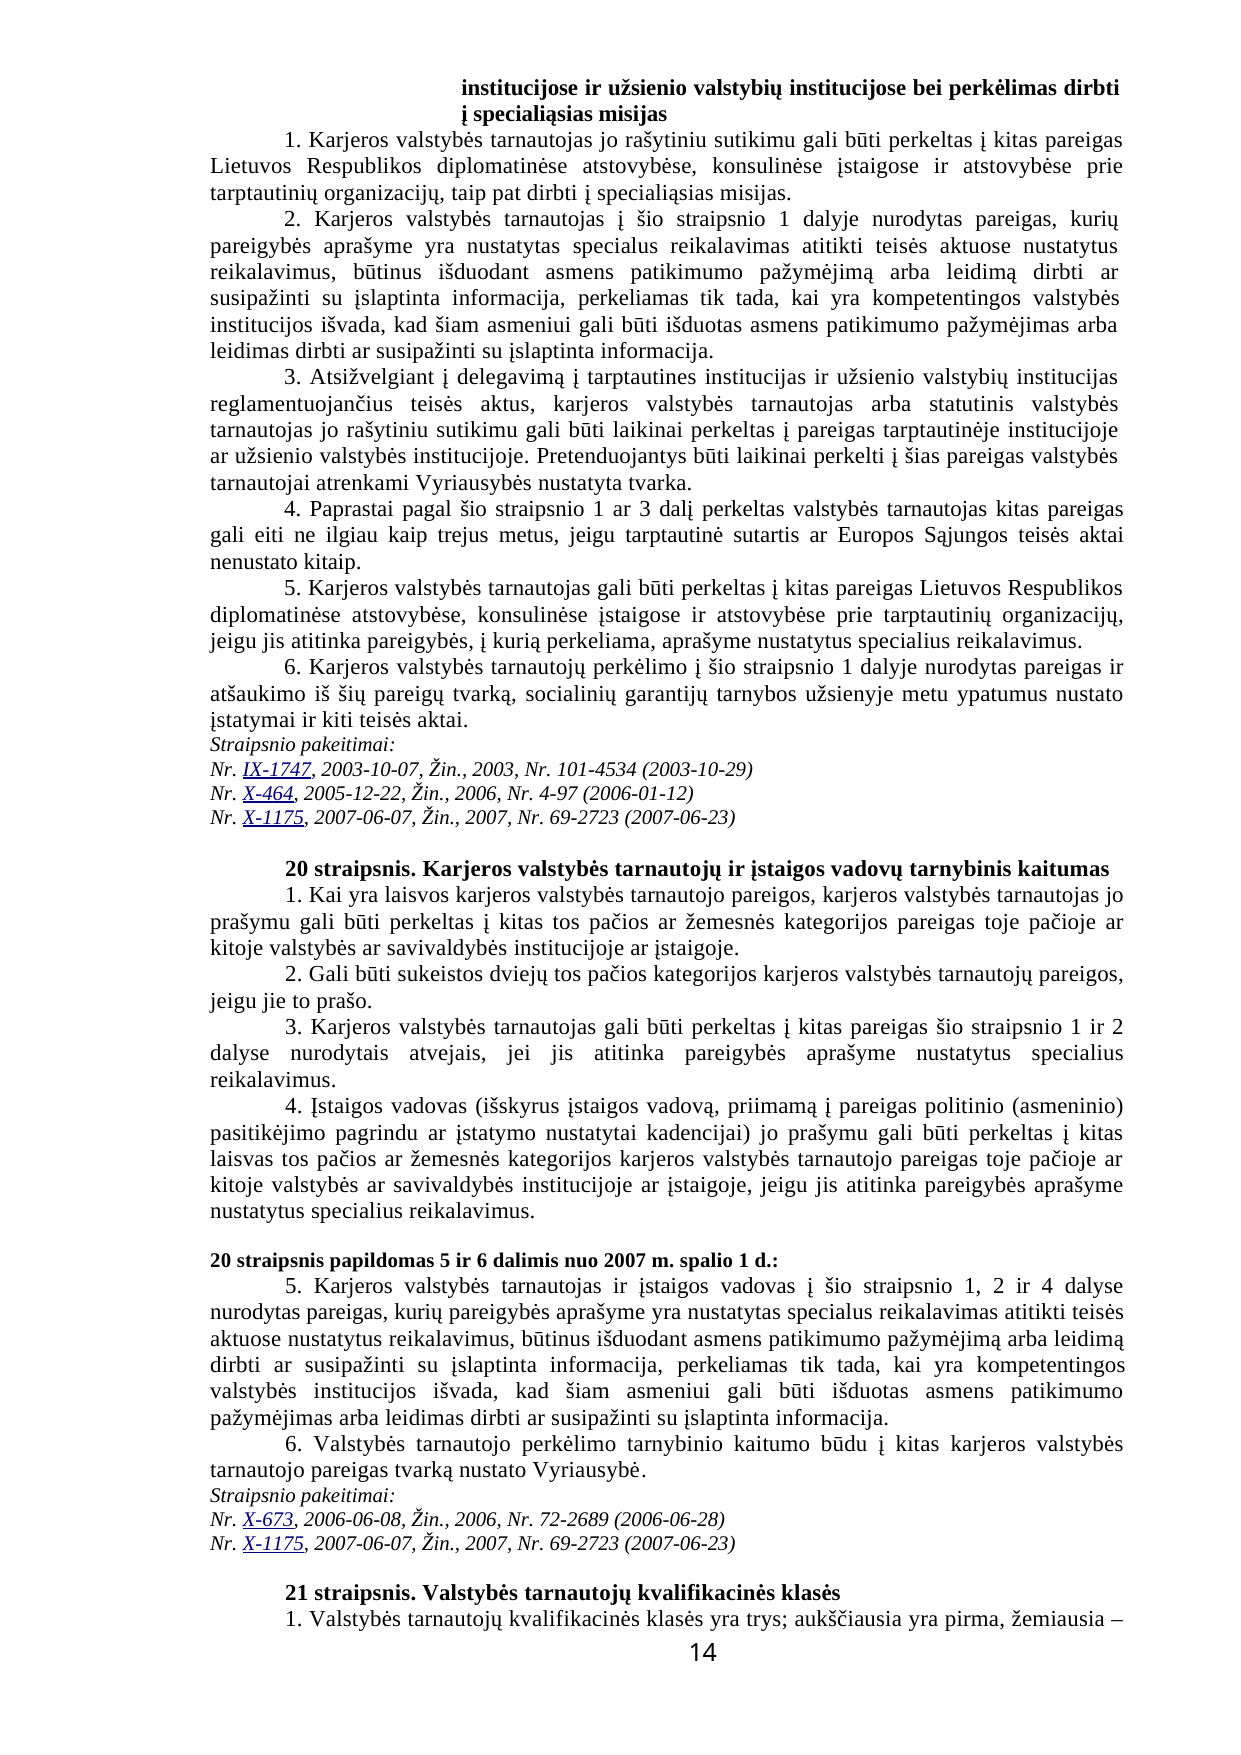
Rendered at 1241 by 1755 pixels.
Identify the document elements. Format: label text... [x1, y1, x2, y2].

text Nr. X-1175, 2007-06-07, Žin., 2007, Nr. 69-2723 (2007-06-23) [210, 804, 1120, 829]
text 4. Įstaigos vadovas (išskyrus įstaigos vadovą, priimamą į pareigas politinio (asmeninio) pasitikėjimo pagrindu ar įstatymo nustatytai kadencijai) jo prašymu gali būti perkeltas į kitas laisvas tos pačios ar žemesnės kategorijos karjeros valstybės tarnautojo pareigas toje pačioje ar kitoje valstybės ar savivaldybės institucijoje ar įstaigoje, jeigu jis atitinka pareigybės aprašyme nustatytus specialius reikalavimus. [210, 1092, 1126, 1224]
text 3. Karjeros valstybės tarnautojas gali būti perkeltas į kitas pareigas šio straipsnio 1 ir 2 dalyse nurodytais atvejais, jei jis atitinka pareigybės aprašyme nustatytus specialius reikalavimus. [210, 1013, 1126, 1092]
text 20 straipsnis. Karjeros valstybės tarnautojų ir įstaigos vadovų tarnybinis kaitumas [210, 855, 1126, 881]
text 5. Karjeros valstybės tarnautojas gali būti perkeltas į kitas pareigas Lietuvos Respublikos diplomatinėse atstovybėse, konsulinėse įstaigose ir atstovybėse prie tarptautinių organizacijų, jeigu jis atitinka pareigybės, į kurią perkeliama, aprašyme nustatytus specialius reikalavimus. [210, 574, 1126, 653]
text 6. Karjeros valstybės tarnautojų perkėlimo į šio straipsnio 1 dalyje nurodytas pareigas ir atšaukimo iš šių pareigų tvarką, socialinių garantijų tarnybos užsienyje metu ypatumus nustato įstatymai ir kiti teisės aktai. [210, 653, 1126, 732]
text 21 straipsnis. Valstybės tarnautojų kvalifikacinės klasės [210, 1579, 1126, 1606]
text Straipsnio pakeitimai: [210, 1483, 1120, 1507]
text Nr. X-673, 2006-06-08, Žin., 2006, Nr. 72-2689 (2006-06-28) [210, 1507, 1120, 1531]
text 5. Karjeros valstybės tarnautojas ir įstaigos vadovas į šio straipsnio 1, 2 ir 4 dalyse nurodytas pareigas, kurių pareigybės aprašyme yra nustatytas specialus reikalavimas atitikti teisės aktuose nustatytus reikalavimus, būtinus išduodant asmens patikimumo pažymėjimą arba leidimą dirbti ar susipažinti su įslaptinta informacija, perkeliamas tik tada, kai yra kompetentingos valstybės institucijos išvada, kad šiam asmeniui gali būti išduotas asmens patikimumo pažymėjimas arba leidimas dirbti ar susipažinti su įslaptinta informacija. [210, 1272, 1126, 1430]
text 1. Valstybės tarnautojų kvalifikacinės klasės yra trys; aukščiausia yra pirma, žemiausia – [210, 1606, 1126, 1632]
text Nr. X-1175, 2007-06-07, Žin., 2007, Nr. 69-2723 (2007-06-23) [210, 1531, 1120, 1555]
text 4. Paprastai pagal šio straipsnio 1 ar 3 dalį perkeltas valstybės tarnautojas kitas pareigas gali eiti ne ilgiau kaip trejus metus, jeigu tarptautinė sutartis ar Europos Sąjungos teisės aktai nenustato kitaip. [210, 495, 1126, 574]
text 3. Atsižvelgiant į delegavimą į tarptautines institucijas ir užsienio valstybių institucijas reglamentuojančius teisės aktus, karjeros valstybės tarnautojas arba statutinis valstybės tarnautojas jo rašytiniu sutikimu gali būti laikinai perkeltas į pareigas tarptautinėje institucijoje ar užsienio valstybės institucijoje. Pretenduojantys būti laikinai perkelti į šias pareigas valstybės tarnautojai atrenkami Vyriausybės nustatyta tvarka. [210, 363, 1120, 495]
text institucijose ir užsienio valstybių institucijose bei perkėlimas dirbti į specialiąsias misijas [285, 73, 1120, 126]
text 2. Gali būti sukeistos dviejų tos pačios kategorijos karjeros valstybės tarnautojų pareigos, jeigu jie to prašo. [210, 960, 1126, 1013]
text 2. Karjeros valstybės tarnautojas į šio straipsnio 1 dalyje nurodytas pareigas, kurių pareigybės aprašyme yra nustatytas specialus reikalavimas atitikti teisės aktuose nustatytus reikalavimus, būtinus išduodant asmens patikimumo pažymėjimą arba leidimą dirbti ar susipažinti su įslaptinta informacija, perkeliamas tik tada, kai yra kompetentingos valstybės institucijos išvada, kad šiam asmeniui gali būti išduotas asmens patikimumo pažymėjimas arba leidimas dirbti ar susipažinti su įslaptinta informacija. [210, 205, 1120, 363]
text Nr. IX-1747, 2003-10-07, Žin., 2003, Nr. 101-4534 (2003-10-29) [210, 756, 1120, 781]
text 6. Valstybės tarnautojo perkėlimo tarnybinio kaitumo būdu į kitas karjeros valstybės tarnautojo pareigas tvarką nustato Vyriausybė. [210, 1430, 1126, 1483]
text 1. Kai yra laisvos karjeros valstybės tarnautojo pareigos, karjeros valstybės tarnautojas jo prašymu gali būti perkeltas į kitas tos pačios ar žemesnės kategorijos pareigas toje pačioje ar kitoje valstybės ar savivaldybės institucijoje ar įstaigoje. [210, 881, 1126, 960]
text 20 straipsnis papildomas 5 ir 6 dalimis nuo 2007 m. spalio 1 d.: [210, 1248, 1126, 1272]
text 1. Karjeros valstybės tarnautojas jo rašytiniu sutikimu gali būti perkeltas į kitas pareigas Lietuvos Respublikos diplomatinėse atstovybėse, konsulinėse įstaigose ir atstovybėse prie tarptautinių organizacijų, taip pat dirbti į specialiąsias misijas. [210, 126, 1126, 205]
text Nr. X-464, 2005-12-22, Žin., 2006, Nr. 4-97 (2006-01-12) [210, 781, 1120, 804]
text Straipsnio pakeitimai: [210, 732, 1126, 756]
